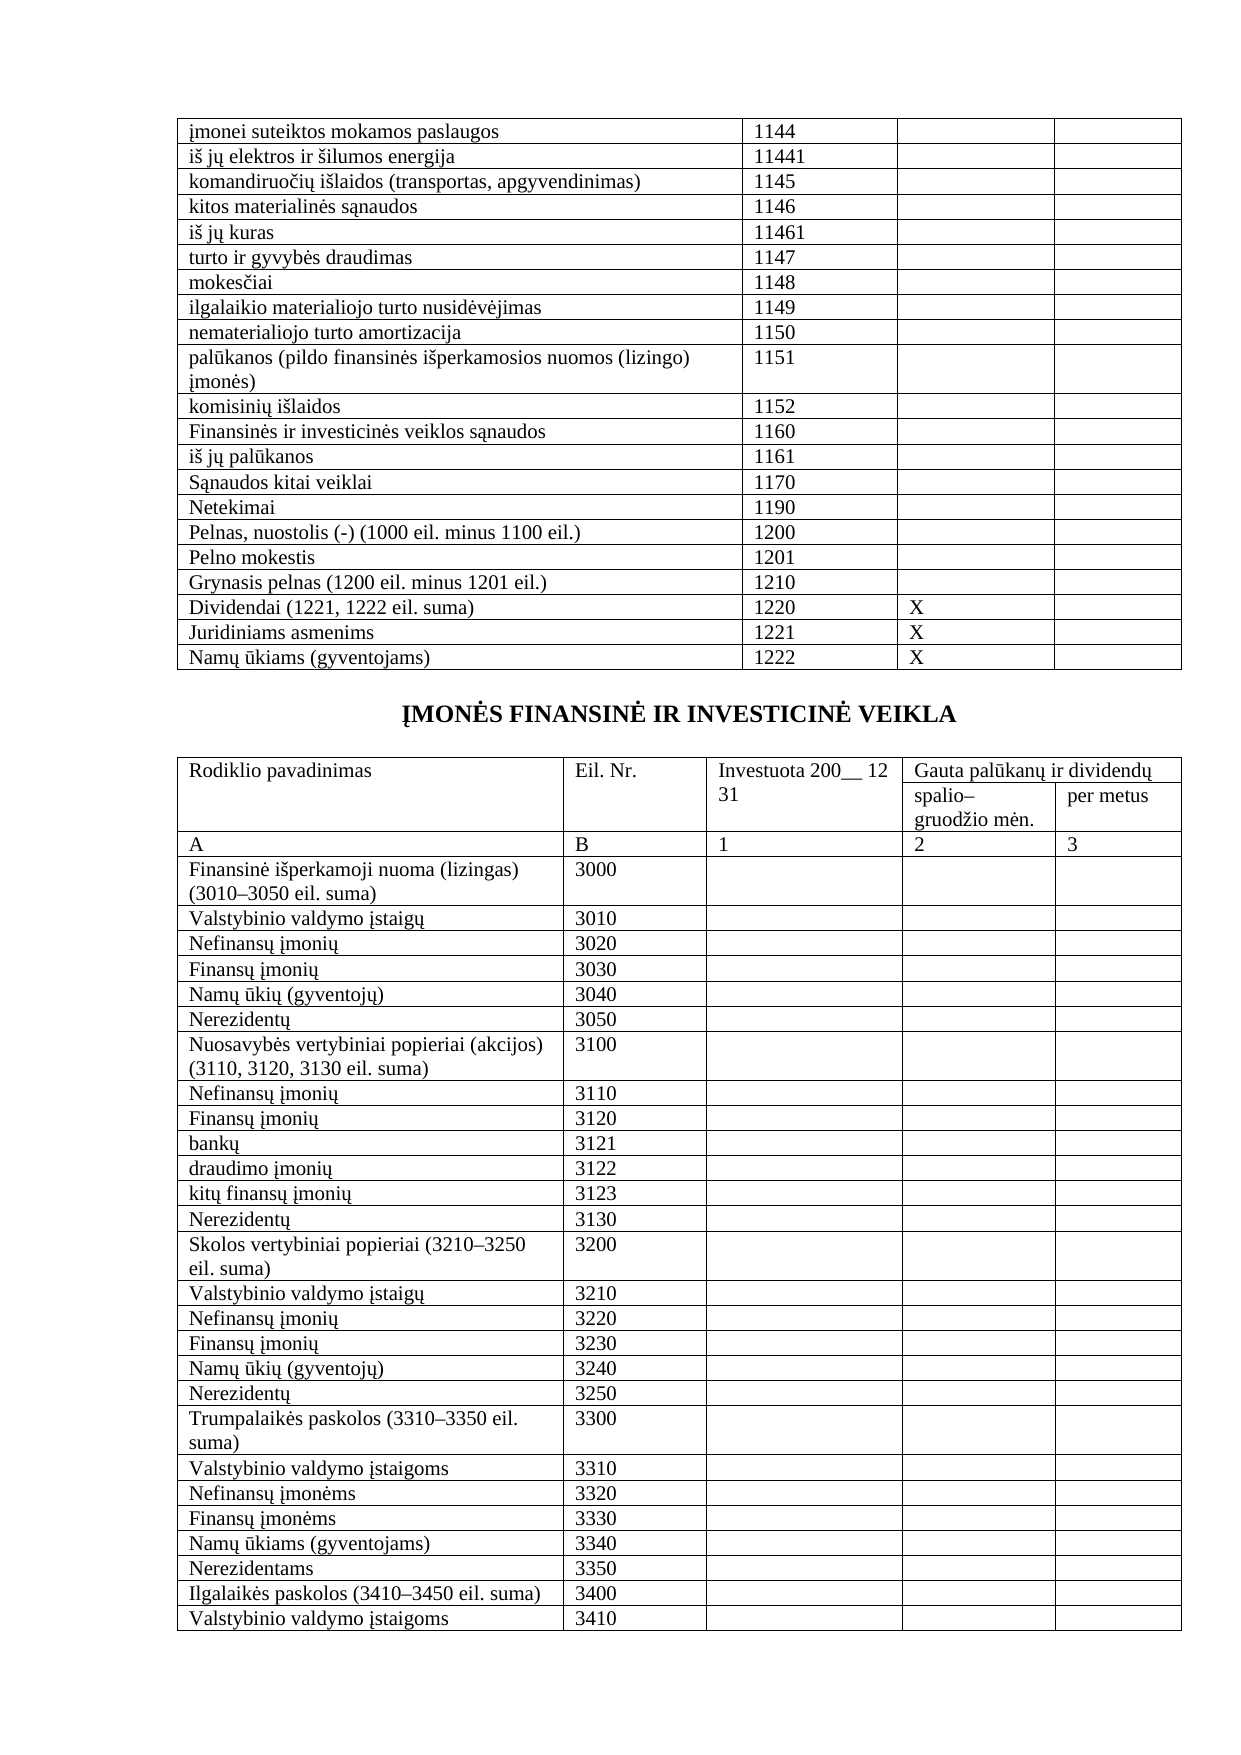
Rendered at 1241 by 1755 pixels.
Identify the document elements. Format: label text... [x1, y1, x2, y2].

table_cell [903, 1106, 1055, 1130]
table_cell draudimo įmonių [178, 1156, 563, 1180]
table_cell Grynasis pelnas (1200 eil. minus 1201 eil.) [178, 570, 742, 594]
table_cell [1056, 1381, 1181, 1405]
table_cell 3240 [564, 1356, 706, 1380]
table_cell [898, 470, 1054, 494]
table_cell [707, 1232, 902, 1280]
table_header Eil. Nr. [564, 758, 706, 831]
table_cell 3230 [564, 1331, 706, 1355]
table_cell [1055, 570, 1181, 594]
table_cell [1056, 1356, 1181, 1380]
table_cell [1056, 1331, 1181, 1355]
table_cell 1148 [743, 270, 897, 294]
table_cell [898, 419, 1054, 443]
table_cell Valstybinio valdymo įstaigų [178, 906, 563, 930]
table_cell Valstybinio valdymo įstaigoms [178, 1455, 563, 1479]
table_cell [1056, 1206, 1181, 1231]
table_cell [1055, 445, 1181, 468]
table_cell bankų [178, 1131, 563, 1155]
table_cell [903, 1406, 1055, 1454]
table_cell iš jų elektros ir šilumos energija [178, 144, 742, 168]
table_cell [1055, 119, 1181, 143]
table_cell [898, 394, 1054, 418]
table_cell 1144 [743, 119, 897, 143]
table_cell [707, 1032, 902, 1080]
table_cell 11441 [743, 144, 897, 168]
table_cell [1055, 169, 1181, 193]
table_cell Nuosavybės vertybiniai popieriai (akcijos) (3110, 3120, 3130 eil. suma) [178, 1032, 563, 1080]
table_cell [903, 1007, 1055, 1031]
table_cell [1055, 470, 1181, 494]
table_cell Juridiniams asmenims [178, 620, 742, 644]
table_cell [903, 1356, 1055, 1380]
table_cell [898, 320, 1054, 344]
table_cell [898, 119, 1054, 143]
table_cell 3350 [564, 1556, 706, 1580]
table_cell kitų finansų įmonių [178, 1181, 563, 1205]
table_cell [707, 1306, 902, 1330]
table_cell 3300 [564, 1406, 706, 1454]
table_cell [1055, 295, 1181, 319]
table_cell 3250 [564, 1381, 706, 1405]
table_cell [707, 1506, 902, 1530]
table_cell Nefinansų įmonių [178, 1306, 563, 1330]
table_cell [898, 245, 1054, 269]
table_cell [1056, 1506, 1181, 1530]
table_cell [707, 1007, 902, 1031]
table_cell 3340 [564, 1531, 706, 1555]
table_cell Nefinansų įmonių [178, 1081, 563, 1105]
table_cell [707, 1406, 902, 1454]
table_cell 3130 [564, 1206, 706, 1231]
table_cell [707, 1581, 902, 1605]
table_cell 3050 [564, 1007, 706, 1031]
table_cell [707, 906, 902, 930]
table_cell nematerialiojo turto amortizacija [178, 320, 742, 344]
table_cell [1056, 1281, 1181, 1305]
table_cell [1055, 394, 1181, 418]
table_cell 3210 [564, 1281, 706, 1305]
table_cell 3310 [564, 1455, 706, 1479]
table_cell 3040 [564, 982, 706, 1006]
table_cell Valstybinio valdymo įstaigoms [178, 1606, 563, 1630]
table_cell [898, 545, 1054, 569]
table_cell [1056, 1581, 1181, 1605]
table_cell 1170 [743, 470, 897, 494]
table_cell spalio–gruodžio mėn. [903, 783, 1055, 831]
table_cell [1055, 419, 1181, 443]
table_cell [898, 270, 1054, 294]
table_cell Ilgalaikės paskolos (3410–3450 eil. suma) [178, 1581, 563, 1605]
table_cell Finansinė išperkamoji nuoma (lizingas) (3010–3050 eil. suma) [178, 857, 563, 905]
table_cell [1056, 1232, 1181, 1280]
table_cell [707, 1455, 902, 1479]
table_cell Nefinansų įmonėms [178, 1481, 563, 1504]
table_cell [903, 1606, 1055, 1630]
table_header Rodiklio pavadinimas [178, 758, 563, 831]
table_cell [903, 956, 1055, 981]
table_cell Skolos vertybiniai popieriai (3210–3250 eil. suma) [178, 1232, 563, 1280]
table_cell [707, 1106, 902, 1130]
table_cell [707, 1481, 902, 1504]
table_cell Nerezidentų [178, 1007, 563, 1031]
table_cell [707, 931, 902, 955]
table_cell [1056, 1106, 1181, 1130]
table_cell 1200 [743, 520, 897, 544]
table_cell ilgalaikio materialiojo turto nusidėvėjimas [178, 295, 742, 319]
table_cell 1 [707, 832, 902, 856]
table_cell [903, 1455, 1055, 1479]
table_cell 3320 [564, 1481, 706, 1504]
table_cell [1056, 1606, 1181, 1630]
table_cell Pelnas, nuostolis (-) (1000 eil. minus 1100 eil.) [178, 520, 742, 544]
table_header Gauta palūkanų ir dividendų [903, 758, 1181, 782]
table_cell 1220 [743, 595, 897, 619]
table_cell 1147 [743, 245, 897, 269]
table_cell [707, 1281, 902, 1305]
table_cell [1056, 1306, 1181, 1330]
table_cell kitos materialinės sąnaudos [178, 195, 742, 218]
table_cell [903, 1556, 1055, 1580]
table_cell [1056, 956, 1181, 981]
table_cell 11461 [743, 220, 897, 244]
table_cell [898, 169, 1054, 193]
table_cell [707, 857, 902, 905]
table_cell [707, 1081, 902, 1105]
table_cell X [898, 645, 1054, 669]
table_cell [1056, 1131, 1181, 1155]
table_cell X [898, 595, 1054, 619]
table_cell [707, 1556, 902, 1580]
table_cell 1149 [743, 295, 897, 319]
table_cell [898, 220, 1054, 244]
table_cell Finansinės ir investicinės veiklos sąnaudos [178, 419, 742, 443]
table_cell turto ir gyvybės draudimas [178, 245, 742, 269]
table_cell [898, 345, 1054, 393]
table_cell [903, 906, 1055, 930]
table_cell 1210 [743, 570, 897, 594]
table_cell 3200 [564, 1232, 706, 1280]
table_cell [1055, 545, 1181, 569]
table_cell [1056, 857, 1181, 905]
table_cell palūkanos (pildo finansinės išperkamosios nuomos (lizingo) įmonės) [178, 345, 742, 393]
table_cell 1150 [743, 320, 897, 344]
table_cell [1055, 645, 1181, 669]
table_cell [903, 1306, 1055, 1330]
table_cell 3110 [564, 1081, 706, 1105]
table_cell Finansų įmonių [178, 956, 563, 981]
table_cell [903, 1081, 1055, 1105]
table_cell 1201 [743, 545, 897, 569]
table_cell [1055, 495, 1181, 519]
table_cell Finansų įmonėms [178, 1506, 563, 1530]
table_cell Namų ūkių (gyventojų) [178, 982, 563, 1006]
table_cell [1055, 595, 1181, 619]
table_cell 1161 [743, 445, 897, 468]
table_cell [1055, 620, 1181, 644]
table_cell per metus [1056, 783, 1181, 831]
table_cell [1056, 982, 1181, 1006]
table_cell Nefinansų įmonių [178, 931, 563, 955]
table_cell [1056, 1481, 1181, 1504]
table_cell įmonei suteiktos mokamos paslaugos [178, 119, 742, 143]
table_cell 3020 [564, 931, 706, 955]
table_cell komandiruočių išlaidos (transportas, apgyvendinimas) [178, 169, 742, 193]
table_cell [1056, 1081, 1181, 1105]
table_cell komisinių išlaidos [178, 394, 742, 418]
table_cell [1056, 1156, 1181, 1180]
table_cell [898, 520, 1054, 544]
table_cell [707, 1206, 902, 1231]
table_cell [898, 195, 1054, 218]
table_cell 1145 [743, 169, 897, 193]
table_cell 1190 [743, 495, 897, 519]
table_cell [1055, 144, 1181, 168]
table_cell 3100 [564, 1032, 706, 1080]
table_cell [707, 1356, 902, 1380]
table_cell [707, 1156, 902, 1180]
table_cell [707, 982, 902, 1006]
table_cell [707, 1181, 902, 1205]
table_cell 1146 [743, 195, 897, 218]
table_cell Finansų įmonių [178, 1106, 563, 1130]
table_cell mokesčiai [178, 270, 742, 294]
table_cell Nerezidentų [178, 1206, 563, 1231]
table_cell [707, 1381, 902, 1405]
table_cell B [564, 832, 706, 856]
table_cell 1221 [743, 620, 897, 644]
table_cell [1056, 1531, 1181, 1555]
table_cell [903, 1331, 1055, 1355]
table_cell Finansų įmonių [178, 1331, 563, 1355]
table_cell [1055, 520, 1181, 544]
table_cell Namų ūkių (gyventojų) [178, 1356, 563, 1380]
table_cell [1056, 931, 1181, 955]
table_header Investuota 200__ 12 31 [707, 758, 902, 831]
table_cell [903, 857, 1055, 905]
table_cell Valstybinio valdymo įstaigų [178, 1281, 563, 1305]
table_cell 3121 [564, 1131, 706, 1155]
table_cell 1160 [743, 419, 897, 443]
table_cell [1056, 1032, 1181, 1080]
table_cell [707, 956, 902, 981]
table_cell Namų ūkiams (gyventojams) [178, 645, 742, 669]
table_cell [898, 144, 1054, 168]
table_cell 3010 [564, 906, 706, 930]
table_cell [903, 1131, 1055, 1155]
table_cell [903, 1032, 1055, 1080]
table_cell [1056, 1181, 1181, 1205]
table_cell [903, 982, 1055, 1006]
table_cell A [178, 832, 563, 856]
table_cell [903, 1281, 1055, 1305]
table_cell [903, 1531, 1055, 1555]
table_cell [1055, 195, 1181, 218]
table_cell [707, 1531, 902, 1555]
table_cell iš jų palūkanos [178, 445, 742, 468]
table_cell 1152 [743, 394, 897, 418]
table_cell 3120 [564, 1106, 706, 1130]
table_cell [707, 1606, 902, 1630]
table_cell [1055, 220, 1181, 244]
table_cell [1056, 1455, 1181, 1479]
table_cell [1056, 1556, 1181, 1580]
table_cell [1056, 906, 1181, 930]
table_cell [1055, 245, 1181, 269]
table_cell Dividendai (1221, 1222 eil. suma) [178, 595, 742, 619]
table_cell 2 [903, 832, 1055, 856]
table_cell 3030 [564, 956, 706, 981]
table_cell [707, 1131, 902, 1155]
table_cell [1055, 270, 1181, 294]
table_cell 1222 [743, 645, 897, 669]
table_cell [1055, 345, 1181, 393]
table_cell [1056, 1406, 1181, 1454]
table_cell 3000 [564, 857, 706, 905]
table_cell [707, 1331, 902, 1355]
table_cell 1151 [743, 345, 897, 393]
table_cell 3123 [564, 1181, 706, 1205]
table_cell Sąnaudos kitai veiklai [178, 470, 742, 494]
table_cell iš jų kuras [178, 220, 742, 244]
table_cell Nerezidentams [178, 1556, 563, 1580]
table_cell [898, 495, 1054, 519]
table_cell [903, 1481, 1055, 1504]
table_cell [1056, 1007, 1181, 1031]
table_cell [903, 1181, 1055, 1205]
table_cell [903, 1381, 1055, 1405]
table_cell 3220 [564, 1306, 706, 1330]
table_cell [1055, 320, 1181, 344]
table_cell 3330 [564, 1506, 706, 1530]
text ĮMONĖS FINANSINĖ IR INVESTICINĖ VEIKLA [177, 699, 1181, 728]
table_cell [898, 570, 1054, 594]
table_cell 3122 [564, 1156, 706, 1180]
table_cell [903, 931, 1055, 955]
table_cell [903, 1506, 1055, 1530]
table_cell [903, 1581, 1055, 1605]
table_cell [898, 445, 1054, 468]
table_cell Nerezidentų [178, 1381, 563, 1405]
table_cell [898, 295, 1054, 319]
table_cell 3 [1056, 832, 1181, 856]
table_cell Netekimai [178, 495, 742, 519]
table_cell Namų ūkiams (gyventojams) [178, 1531, 563, 1555]
table_cell [903, 1156, 1055, 1180]
table_cell X [898, 620, 1054, 644]
table_cell Pelno mokestis [178, 545, 742, 569]
table_cell [903, 1206, 1055, 1231]
table_cell [903, 1232, 1055, 1280]
table_cell 3400 [564, 1581, 706, 1605]
table_cell 3410 [564, 1606, 706, 1630]
table_cell Trumpalaikės paskolos (3310–3350 eil. suma) [178, 1406, 563, 1454]
